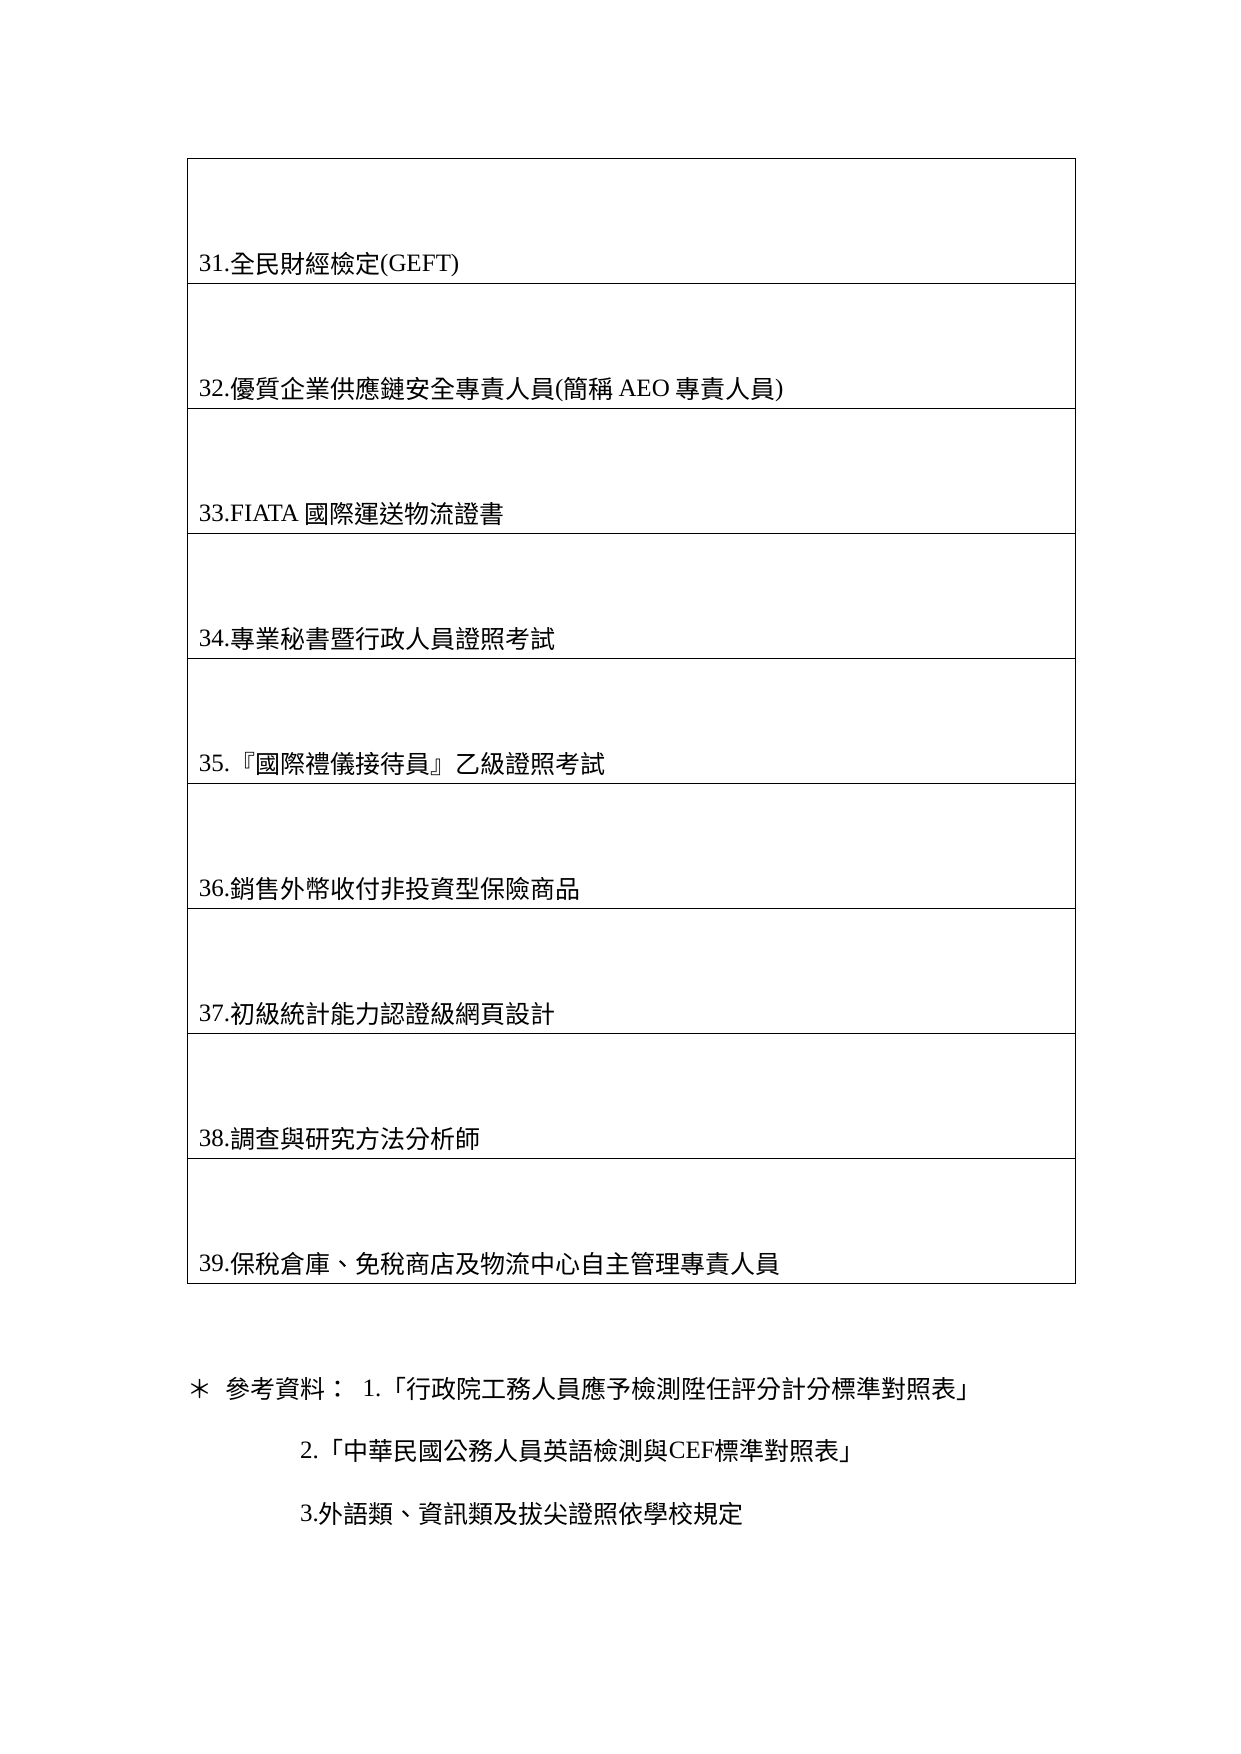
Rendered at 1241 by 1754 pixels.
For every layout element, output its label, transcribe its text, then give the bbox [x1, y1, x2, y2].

text 3.外語類、資訊類及拔尖證照依學校規定 [187, 1471, 1053, 1533]
table_cell 33.FIATA國際運送物流證書 [188, 409, 1075, 533]
table_cell 38.調查與研究方法分析師 [188, 1034, 1075, 1158]
table_cell 37.初級統計能力認證級網頁設計 [188, 909, 1075, 1033]
text 2.「中華民國公務人員英語檢測與CEF標準對照表」 [187, 1408, 1053, 1471]
table_cell 31.全民財經檢定(GEFT) [188, 159, 1075, 283]
table_cell 35.『國際禮儀接待員』乙級證照考試 [188, 659, 1075, 783]
list 參考資料： 1.「行政院工務人員應予檢測陞任評分計分標準對照表」 [187, 1346, 1053, 1408]
table_cell 39.保稅倉庫、免稅商店及物流中心自主管理專責人員 [188, 1159, 1075, 1283]
table_cell 34.專業秘書暨行政人員證照考試 [188, 534, 1075, 658]
table_cell 36.銷售外幣收付非投資型保險商品 [188, 784, 1075, 908]
table_cell 32.優質企業供應鏈安全專責人員(簡稱AEO專責人員) [188, 284, 1075, 408]
